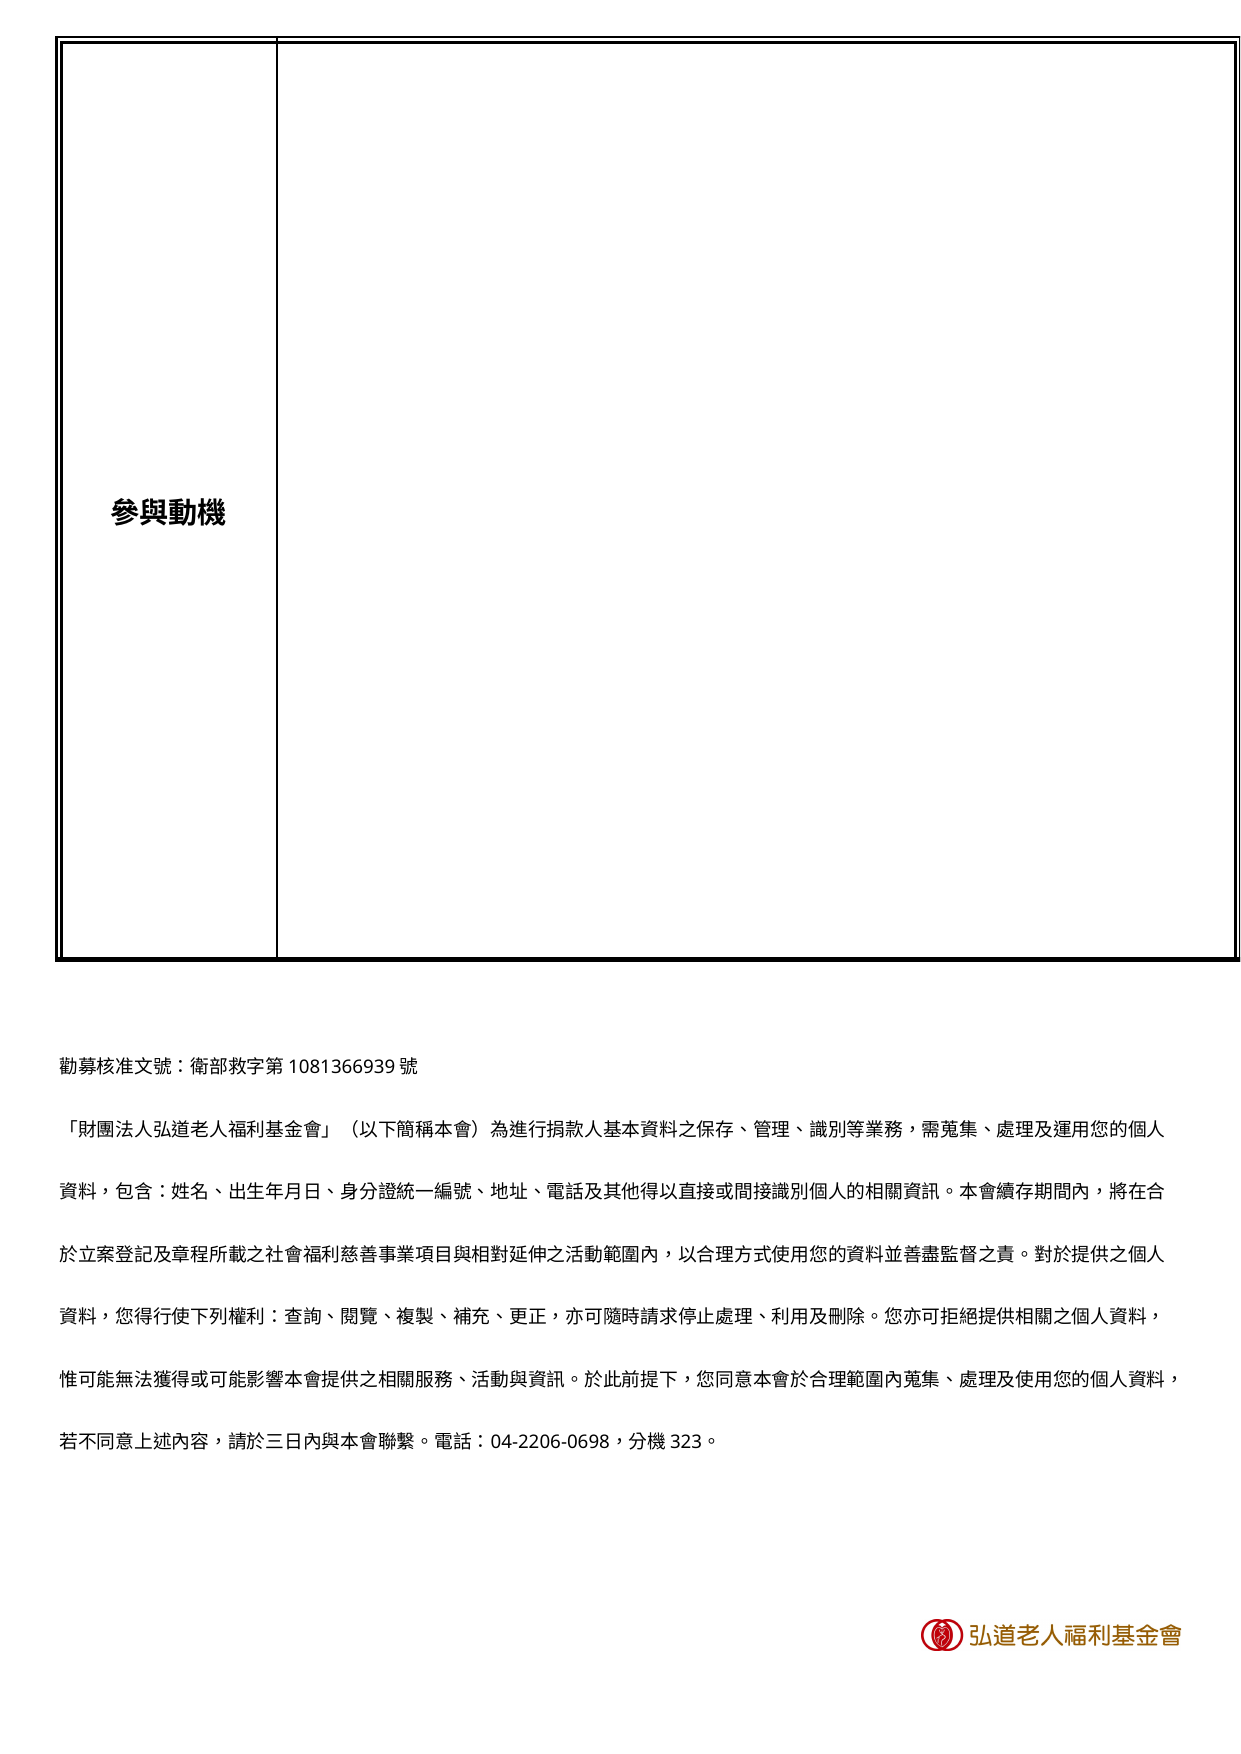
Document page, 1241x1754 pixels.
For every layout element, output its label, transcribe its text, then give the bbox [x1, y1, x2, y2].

text 勸募核准文號：衛部救字第1081366939號 [59, 1024, 1181, 1087]
text 「財團法人弘道老人福利基金會」（以下簡稱本會）為進行捐款人基本資料之保存、管理、識別等業務，需蒐集、處理及運用您的個人資料，包含：姓名、出生年月日、身分證統一編號、地址、電話及其他得以直接或間接識別個人的相關資訊。本會續存期間內，將在合於立案登記及章程所載之社會福利慈善事業項目與相對延伸之活動範圍內，以合理方式使用您的資料並善盡監督之責。對於提供之個人資料，您得行使下列權利：查詢、閱覽、複製、補充、更正，亦可隨時請求停止處理、利用及刪除。您亦可拒絕提供相關之個人資料，惟可能無法獲得或可能影響本會提供之相關服務、活動與資訊。於此前提下，您同意本會於合理範圍內蒐集、處理及使用您的個人資料，若不同意上述內容，請於三日內與本會聯繫。電話：04-2206-0698，分機323。 [59, 1087, 1181, 1462]
table_cell [278, 44, 1234, 957]
table_cell 參與動機 [59, 38, 276, 957]
table_cell [278, 38, 1238, 957]
